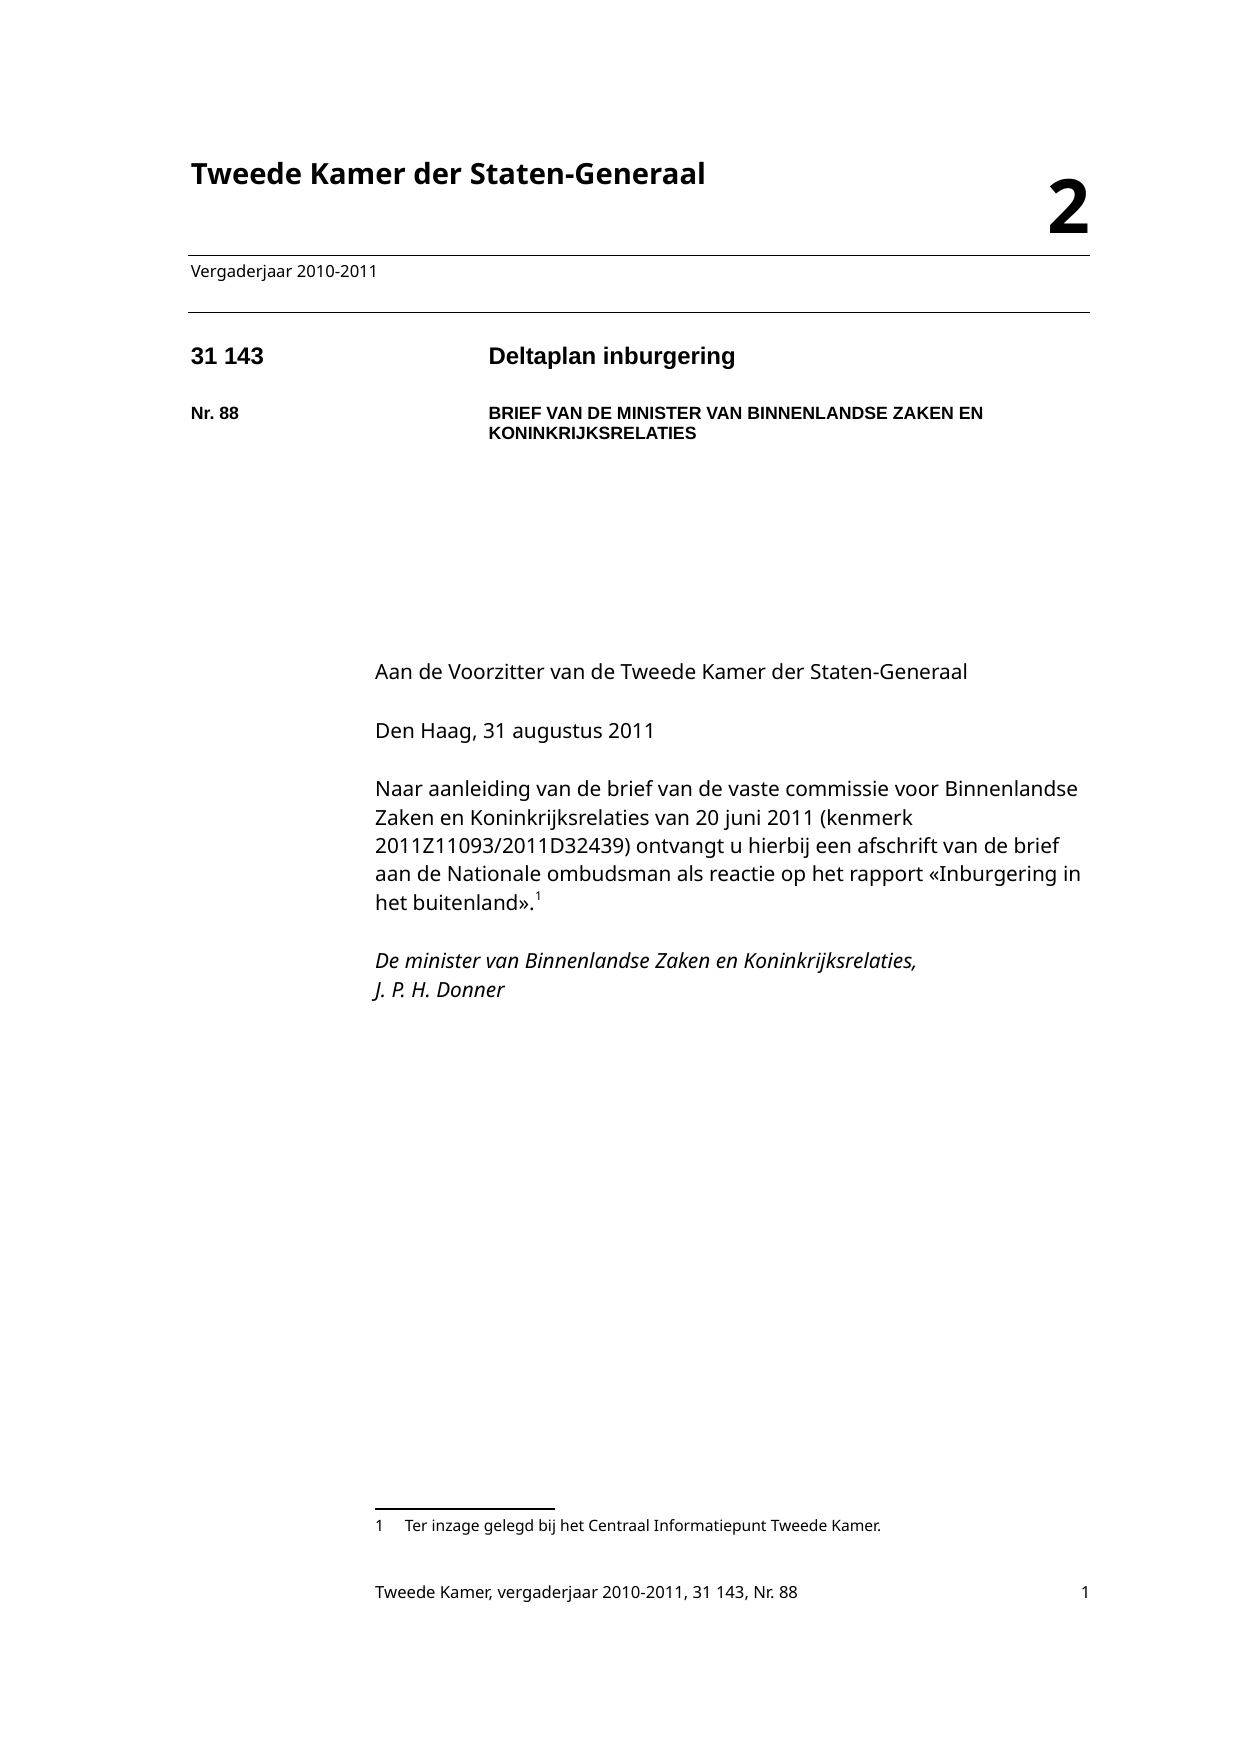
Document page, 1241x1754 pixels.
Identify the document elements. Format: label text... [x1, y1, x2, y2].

table_cell Nr. 88 [188, 399, 485, 539]
text De minister van Binnenlandse Zaken en Koninkrijksrelaties, [375, 946, 1090, 975]
table_cell 31 143 [188, 339, 485, 399]
table_cell [485, 313, 1090, 339]
table_cell [485, 256, 1090, 312]
table_cell BRIEF VAN DE MINISTER VAN BINNENLANDSE ZAKEN EN KONINKRIJKSRELATIES [485, 399, 1090, 539]
table_header Tweede Kamer der Staten-Generaal [188, 150, 909, 255]
text Den Haag, 31 augustus 2011 [375, 716, 1090, 744]
table_cell Deltaplan inburgering [485, 339, 1090, 399]
text Ter inzage gelegd bij het Centraal Informatiepunt Tweede Kamer. [375, 1508, 1090, 1536]
text J. P. H. Donner [375, 975, 1090, 1003]
table_header 2 [910, 150, 1090, 255]
table_cell [188, 313, 485, 339]
table_cell Vergaderjaar 2010-2011 [188, 256, 485, 312]
text Aan de Voorzitter van de Tweede Kamer der Staten-Generaal [375, 657, 1090, 686]
text Naar aanleiding van de brief van de vaste commissie voor Binnenlandse Zaken en Koninkrijksrelaties van 20 juni 2011 (kenmerk 2011Z11093/2011D32439) ontvangt u hierbij een afschrift van de brief aan de Nationale ombudsman als reactie op het rapport «Inburgering in het buitenland». [375, 774, 1090, 916]
